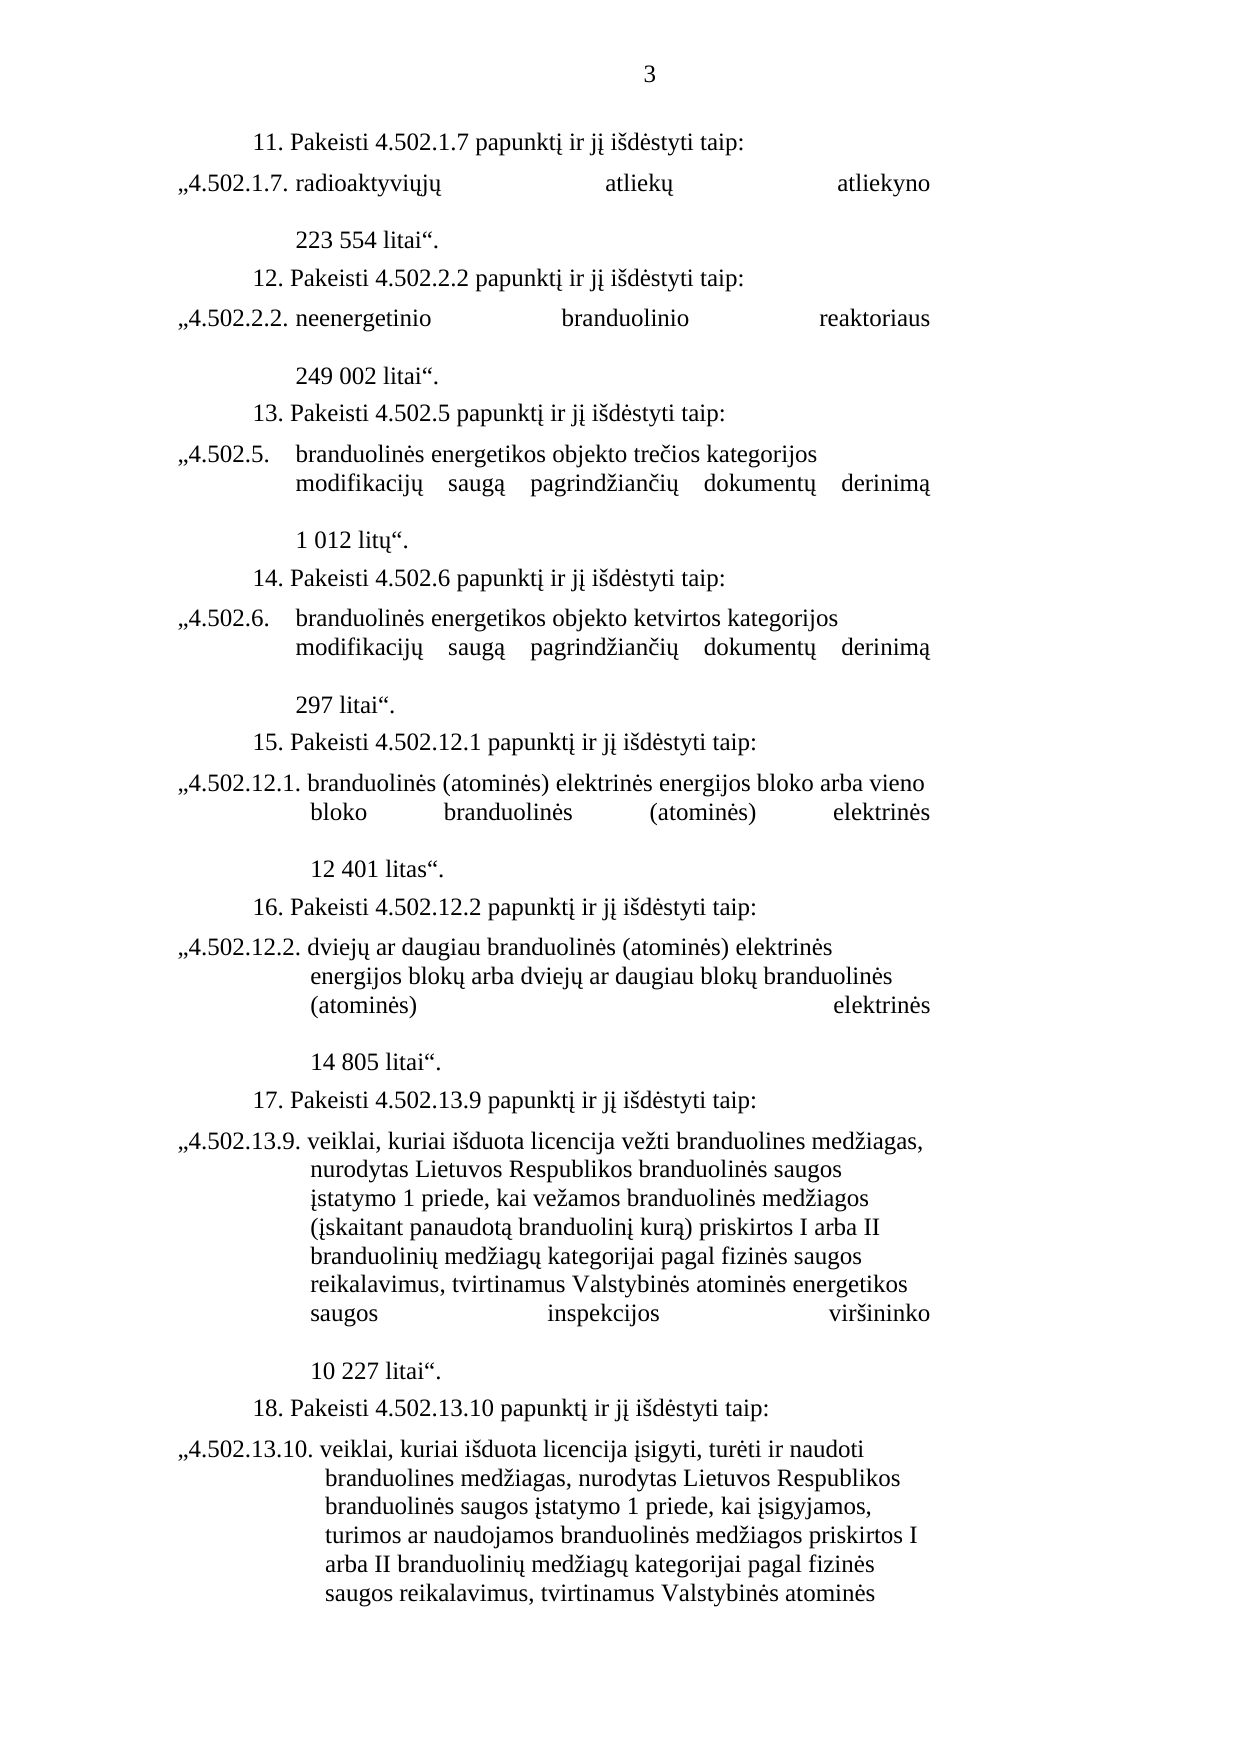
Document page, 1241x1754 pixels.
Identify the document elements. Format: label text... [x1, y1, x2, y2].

text „4.502.1.7. radioaktyviųjų atliekų atliekyno 223 554 litai“. [177, 168, 930, 254]
text turimos ar naudojamos branduolinės medžiagos priskirtos I [325, 1520, 930, 1549]
text 18. Pakeisti 4.502.13.10 papunktį ir jį išdėstyti taip: [177, 1384, 1122, 1422]
text saugos inspekcijos viršininko 10 227 litai“. [310, 1298, 930, 1384]
text „4.502.13.9. veiklai, kuriai išduota licencija vežti branduolines medžiagas, [177, 1126, 930, 1154]
text modifikacijų saugą pagrindžiančių dokumentų derinimą 1 012 litų“. [295, 468, 930, 554]
text „4.502.12.2. dviejų ar daugiau branduolinės (atominės) elektrinės [177, 932, 930, 961]
text branduolines medžiagas, nurodytas Lietuvos Respublikos [325, 1463, 930, 1491]
text branduolinės saugos įstatymo 1 priede, kai įsigyjamos, [325, 1491, 930, 1520]
text 17. Pakeisti 4.502.13.9 papunktį ir jį išdėstyti taip: [177, 1076, 1122, 1114]
text „4.502.5. branduolinės energetikos objekto trečios kategorijos [177, 439, 930, 468]
text „4.502.2.2. neenergetinio branduolinio reaktoriaus 249 002 litai“. [177, 303, 930, 389]
text modifikacijų saugą pagrindžiančių dokumentų derinimą 297 litai“. [177, 632, 930, 718]
text (atominės) elektrinės 14 805 litai“. [310, 990, 930, 1076]
text „4.502.13.10. veiklai, kuriai išduota licencija įsigyti, turėti ir naudoti [177, 1434, 930, 1463]
text „4.502.6. branduolinės energetikos objekto ketvirtos kategorijos [177, 603, 930, 632]
text 15. Pakeisti 4.502.12.1 papunktį ir jį išdėstyti taip: [177, 718, 1122, 756]
text saugos reikalavimus, tvirtinamus Valstybinės atominės [325, 1578, 930, 1606]
text 11. Pakeisti 4.502.1.7 papunktį ir jį išdėstyti taip: [177, 118, 1122, 156]
text arba II branduolinių medžiagų kategorijai pagal fizinės [325, 1549, 930, 1578]
text reikalavimus, tvirtinamus Valstybinės atominės energetikos [310, 1269, 930, 1298]
text (įskaitant panaudotą branduolinį kurą) priskirtos I arba II [310, 1212, 930, 1241]
text 13. Pakeisti 4.502.5 papunktį ir jį išdėstyti taip: [177, 389, 1122, 427]
text įstatymo 1 priede, kai vežamos branduolinės medžiagos [310, 1183, 930, 1212]
text branduolinių medžiagų kategorijai pagal fizinės saugos [310, 1241, 930, 1269]
text bloko branduolinės (atominės) elektrinės 12 401 litas“. [177, 797, 930, 883]
text energijos blokų arba dviejų ar daugiau blokų branduolinės [310, 961, 930, 990]
text „4.502.12.1. branduolinės (atominės) elektrinės energijos bloko arba vieno [177, 768, 930, 797]
text 14. Pakeisti 4.502.6 papunktį ir jį išdėstyti taip: [177, 554, 1122, 592]
text 12. Pakeisti 4.502.2.2 papunktį ir jį išdėstyti taip: [177, 254, 1122, 291]
text 16. Pakeisti 4.502.12.2 papunktį ir jį išdėstyti taip: [177, 883, 1122, 921]
text nurodytas Lietuvos Respublikos branduolinės saugos [310, 1154, 930, 1183]
